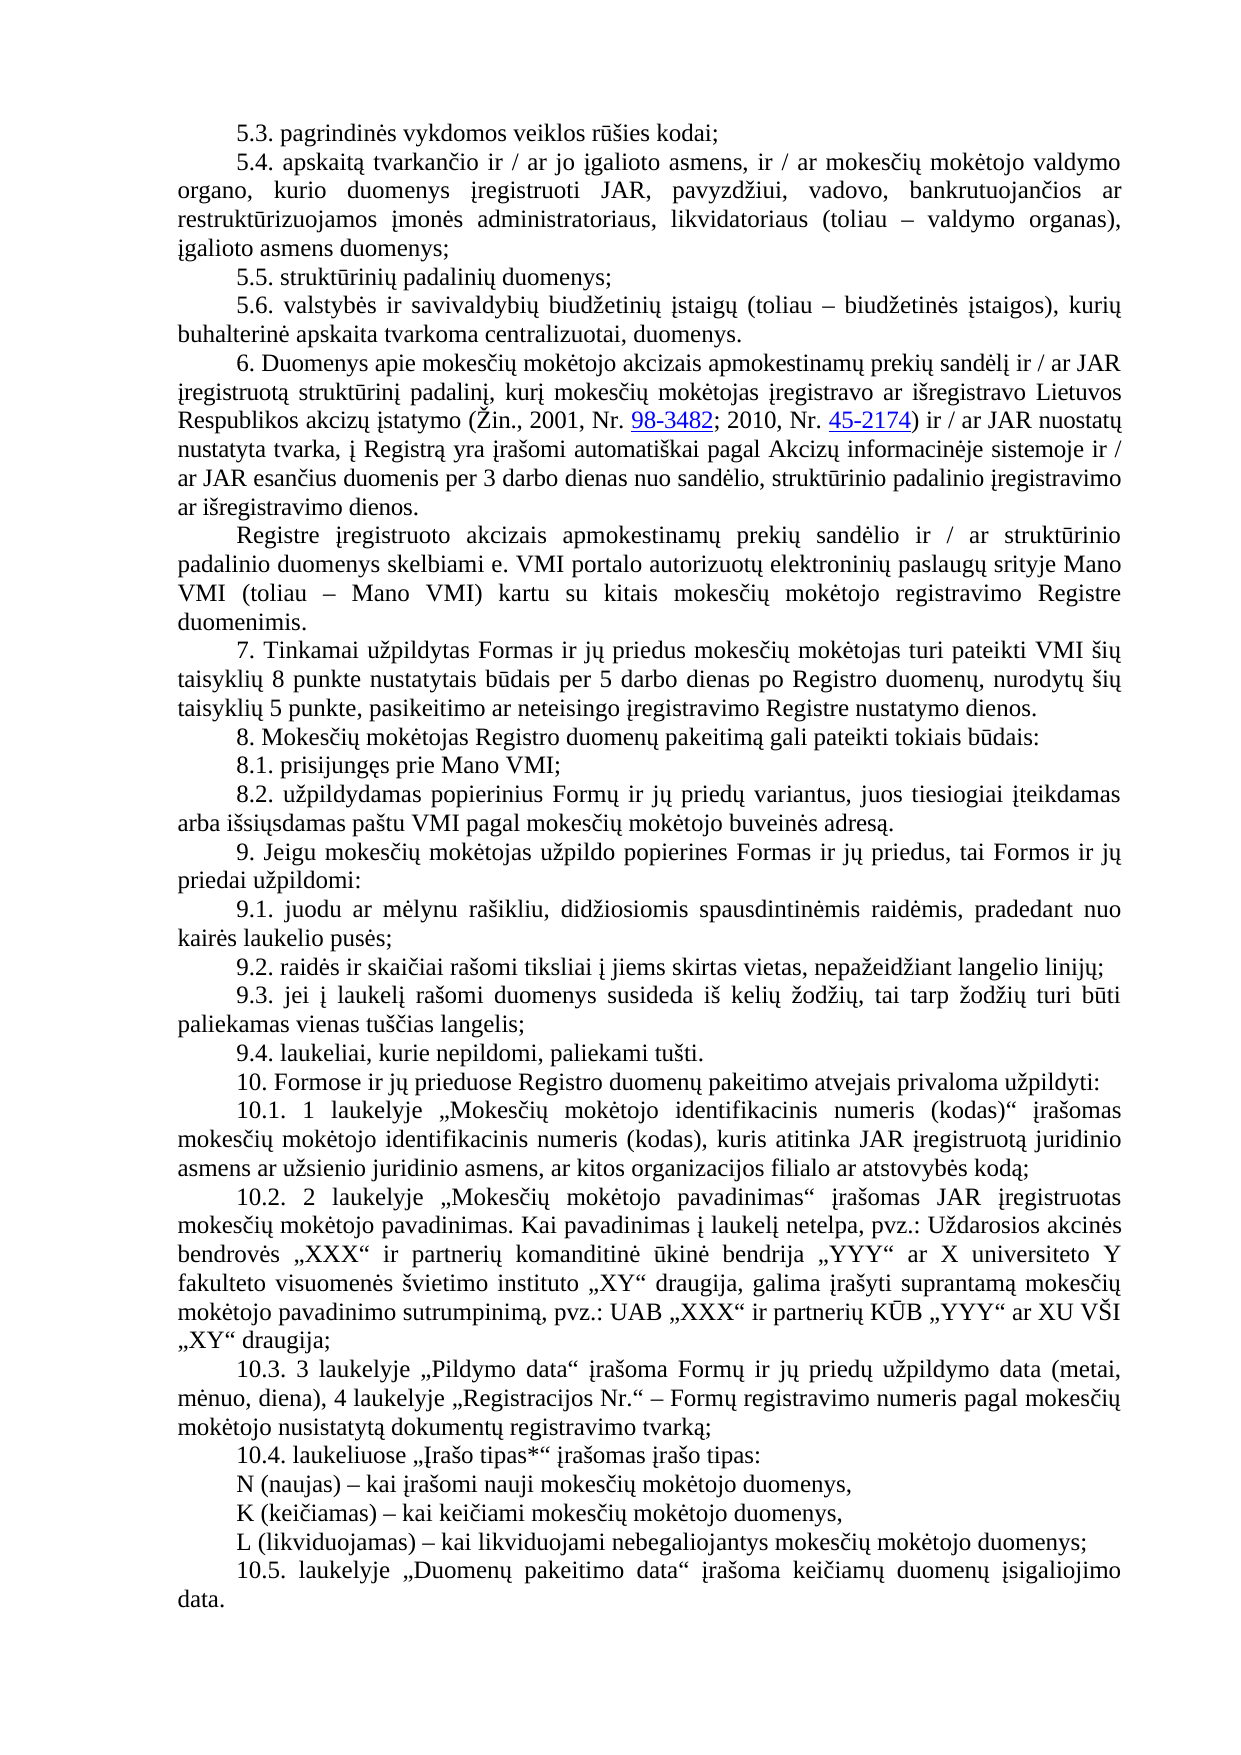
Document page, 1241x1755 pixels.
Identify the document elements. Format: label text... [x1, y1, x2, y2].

text 9.1. juodu ar mėlynu rašikliu, didžiosiomis spausdintinėmis raidėmis, pradedant nuo kairės laukelio pusės; [177, 894, 1122, 952]
text 9.2. raidės ir skaičiai rašomi tiksliai į jiems skirtas vietas, nepažeidžiant langelio linijų; [177, 952, 1122, 981]
text 10.3. 3 laukelyje „Pildymo data“ įrašoma Formų ir jų priedų užpildymo data (metai, mėnuo, diena), 4 laukelyje „Registracijos Nr.“ – Formų registravimo numeris pagal mokesčių mokėtojo nusistatytą dokumentų registravimo tvarką; [177, 1354, 1122, 1441]
text 8.2. užpildydamas popierinius Formų ir jų priedų variantus, juos tiesiogiai įteikdamas arba išsiųsdamas paštu VMI pagal mokesčių mokėtojo buveinės adresą. [177, 779, 1122, 837]
text 8. Mokesčių mokėtojas Registro duomenų pakeitimą gali pateikti tokiais būdais: [177, 722, 1122, 751]
text 5.3. pagrindinės vykdomos veiklos rūšies kodai; [177, 118, 1122, 147]
text K (keičiamas) – kai keičiami mokesčių mokėtojo duomenys, [177, 1498, 1122, 1527]
text 5.5. struktūrinių padalinių duomenys; [177, 262, 1122, 291]
text 5.6. valstybės ir savivaldybių biudžetinių įstaigų (toliau – biudžetinės įstaigos), kurių buhalterinė apskaita tvarkoma centralizuotai, duomenys. [177, 291, 1122, 348]
text Registre įregistruoto akcizais apmokestinamų prekių sandėlio ir / ar struktūrinio padalinio duomenys skelbiami e. VMI portalo autorizuotų elektroninių paslaugų srityje Mano VMI (toliau – Mano VMI) kartu su kitais mokesčių mokėtojo registravimo Registre duomenimis. [177, 521, 1122, 636]
text 6. Duomenys apie mokesčių mokėtojo akcizais apmokestinamų prekių sandėlį ir / ar JAR įregistruotą struktūrinį padalinį, kurį mokesčių mokėtojas įregistravo ar išregistravo Lietuvos Respublikos akcizų įstatymo (Žin., 2001, Nr. 98-3482; 2010, Nr. 45-2174) ir / ar JAR nuostatų nustatyta tvarka, į Registrą yra įrašomi automatiškai pagal Akcizų informacinėje sistemoje ir / ar JAR esančius duomenis per 3 darbo dienas nuo sandėlio, struktūrinio padalinio įregistravimo ar išregistravimo dienos. [177, 348, 1122, 521]
text 9.3. jei į laukelį rašomi duomenys susideda iš kelių žodžių, tai tarp žodžių turi būti paliekamas vienas tuščias langelis; [177, 981, 1122, 1038]
text L (likviduojamas) – kai likviduojami nebegaliojantys mokesčių mokėtojo duomenys; [177, 1527, 1122, 1556]
text 7. Tinkamai užpildytas Formas ir jų priedus mokesčių mokėtojas turi pateikti VMI šių taisyklių 8 punkte nustatytais būdais per 5 darbo dienas po Registro duomenų, nurodytų šių taisyklių 5 punkte, pasikeitimo ar neteisingo įregistravimo Registre nustatymo dienos. [177, 636, 1122, 722]
text 8.1. prisijungęs prie Mano VMI; [177, 751, 1122, 779]
text 9.4. laukeliai, kurie nepildomi, paliekami tušti. [177, 1038, 1122, 1067]
text 10.5. laukelyje „Duomenų pakeitimo data“ įrašoma keičiamų duomenų įsigaliojimo data. [177, 1556, 1122, 1613]
text 10. Formose ir jų prieduose Registro duomenų pakeitimo atvejais privaloma užpildyti: [177, 1067, 1122, 1096]
text 9. Jeigu mokesčių mokėtojas užpildo popierines Formas ir jų priedus, tai Formos ir jų priedai užpildomi: [177, 837, 1122, 894]
text 10.1. 1 laukelyje „Mokesčių mokėtojo identifikacinis numeris (kodas)“ įrašomas mokesčių mokėtojo identifikacinis numeris (kodas), kuris atitinka JAR įregistruotą juridinio asmens ar užsienio juridinio asmens, ar kitos organizacijos filialo ar atstovybės kodą; [177, 1096, 1122, 1182]
text 5.4. apskaitą tvarkančio ir / ar jo įgalioto asmens, ir / ar mokesčių mokėtojo valdymo organo, kurio duomenys įregistruoti JAR, pavyzdžiui, vadovo, bankrutuojančios ar restruktūrizuojamos įmonės administratoriaus, likvidatoriaus (toliau – valdymo organas), įgalioto asmens duomenys; [177, 147, 1122, 262]
text 10.4. laukeliuose „Įrašo tipas*“ įrašomas įrašo tipas: [177, 1441, 1122, 1469]
text N (naujas) – kai įrašomi nauji mokesčių mokėtojo duomenys, [177, 1469, 1122, 1498]
text 10.2. 2 laukelyje „Mokesčių mokėtojo pavadinimas“ įrašomas JAR įregistruotas mokesčių mokėtojo pavadinimas. Kai pavadinimas į laukelį netelpa, pvz.: Uždarosios akcinės bendrovės „XXX“ ir partnerių komanditinė ūkinė bendrija „YYY“ ar X universiteto Y fakulteto visuomenės švietimo instituto „XY“ draugija, galima įrašyti suprantamą mokesčių mokėtojo pavadinimo sutrumpinimą, pvz.: UAB „XXX“ ir partnerių KŪB „YYY“ ar XU VŠI „XY“ draugija; [177, 1182, 1122, 1354]
